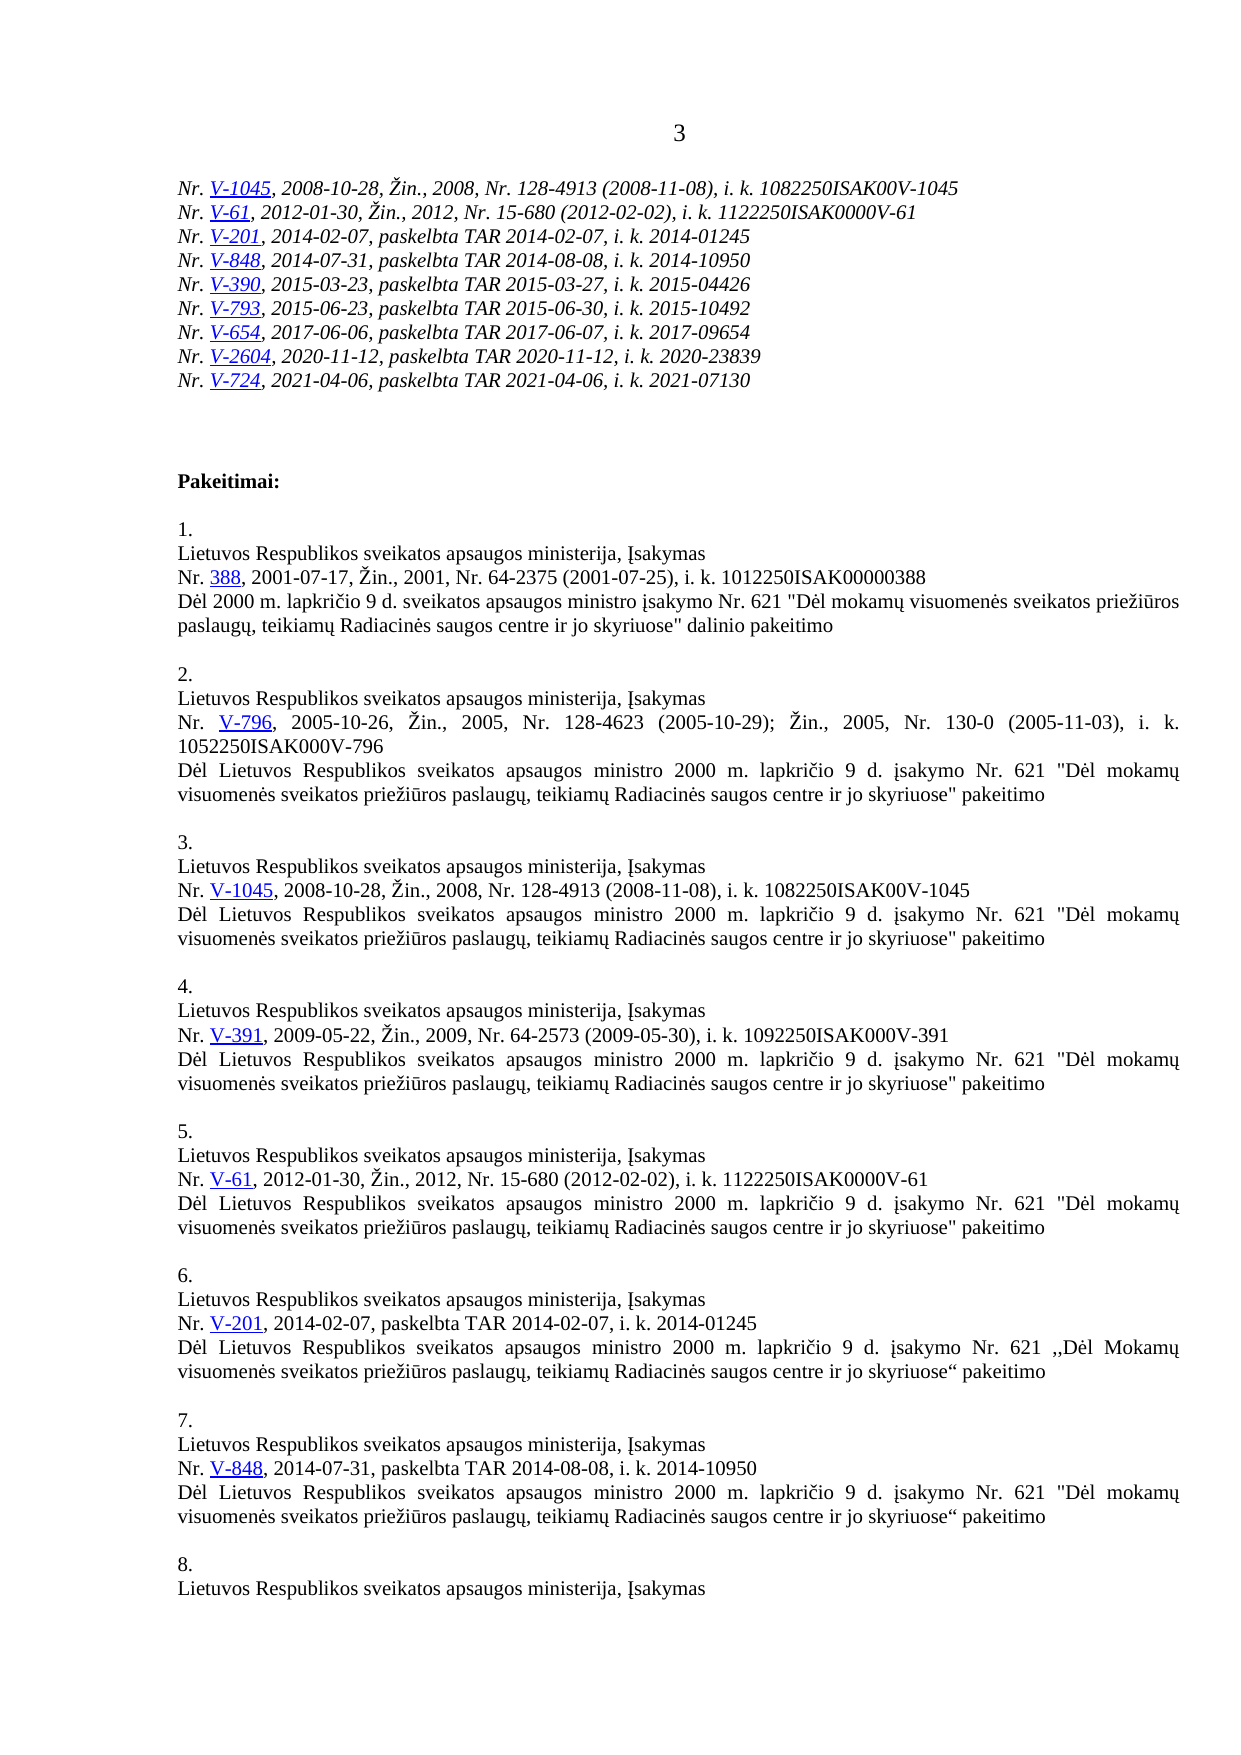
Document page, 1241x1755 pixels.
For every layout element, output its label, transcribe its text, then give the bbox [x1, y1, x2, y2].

text 8. [177, 1552, 1181, 1576]
text Dėl Lietuvos Respublikos sveikatos apsaugos ministro 2000 m. lapkričio 9 d. įsakymo Nr. 621 "Dėl mokamų visuomenės sveikatos priežiūros paslaugų, teikiamų Radiacinės saugos centre ir jo skyriuose" pakeitimo [177, 1047, 1181, 1095]
text Nr. V-61, 2012-01-30, Žin., 2012, Nr. 15-680 (2012-02-02), i. k. 1122250ISAK0000V-61 [177, 1167, 1181, 1191]
text Dėl 2000 m. lapkričio 9 d. sveikatos apsaugos ministro įsakymo Nr. 621 "Dėl mokamų visuomenės sveikatos priežiūros paslaugų, teikiamų Radiacinės saugos centre ir jo skyriuose" dalinio pakeitimo [177, 589, 1181, 637]
text Lietuvos Respublikos sveikatos apsaugos ministerija, Įsakymas [177, 854, 1181, 878]
text Dėl Lietuvos Respublikos sveikatos apsaugos ministro 2000 m. lapkričio 9 d. įsakymo Nr. 621 "Dėl mokamų visuomenės sveikatos priežiūros paslaugų, teikiamų Radiacinės saugos centre ir jo skyriuose" pakeitimo [177, 902, 1181, 950]
text Nr. V-2604, 2020-11-12, paskelbta TAR 2020-11-12, i. k. 2020-23839 [177, 344, 1181, 368]
text Nr. V-654, 2017-06-06, paskelbta TAR 2017-06-07, i. k. 2017-09654 [177, 320, 1181, 344]
text Nr. V-201, 2014-02-07, paskelbta TAR 2014-02-07, i. k. 2014-01245 [177, 1311, 1181, 1335]
text Pakeitimai: [177, 469, 1181, 493]
text 1. [177, 517, 1181, 541]
text Nr. V-61, 2012-01-30, Žin., 2012, Nr. 15-680 (2012-02-02), i. k. 1122250ISAK0000V-61 [177, 200, 1181, 224]
text Dėl Lietuvos Respublikos sveikatos apsaugos ministro 2000 m. lapkričio 9 d. įsakymo Nr. 621 ,,Dėl Mokamų visuomenės sveikatos priežiūros paslaugų, teikiamų Radiacinės saugos centre ir jo skyriuose“ pakeitimo [177, 1335, 1181, 1383]
text Nr. V-391, 2009-05-22, Žin., 2009, Nr. 64-2573 (2009-05-30), i. k. 1092250ISAK000V-391 [177, 1022, 1181, 1047]
text 7. [177, 1407, 1181, 1432]
text Lietuvos Respublikos sveikatos apsaugos ministerija, Įsakymas [177, 1143, 1181, 1167]
text 4. [177, 974, 1181, 998]
text Nr. V-848, 2014-07-31, paskelbta TAR 2014-08-08, i. k. 2014-10950 [177, 248, 1181, 272]
text Lietuvos Respublikos sveikatos apsaugos ministerija, Įsakymas [177, 1576, 1181, 1600]
text Dėl Lietuvos Respublikos sveikatos apsaugos ministro 2000 m. lapkričio 9 d. įsakymo Nr. 621 "Dėl mokamų visuomenės sveikatos priežiūros paslaugų, teikiamų Radiacinės saugos centre ir jo skyriuose“ pakeitimo [177, 1480, 1181, 1528]
text 2. [177, 662, 1181, 686]
text Lietuvos Respublikos sveikatos apsaugos ministerija, Įsakymas [177, 686, 1181, 710]
text 3. [177, 830, 1181, 854]
text Nr. V-201, 2014-02-07, paskelbta TAR 2014-02-07, i. k. 2014-01245 [177, 224, 1181, 248]
text Dėl Lietuvos Respublikos sveikatos apsaugos ministro 2000 m. lapkričio 9 d. įsakymo Nr. 621 "Dėl mokamų visuomenės sveikatos priežiūros paslaugų, teikiamų Radiacinės saugos centre ir jo skyriuose" pakeitimo [177, 1191, 1181, 1239]
text Nr. V-796, 2005-10-26, Žin., 2005, Nr. 128-4623 (2005-10-29); Žin., 2005, Nr. 130-0 (2005-11-03), i. k. 1052250ISAK000V-796 [177, 710, 1181, 758]
text Nr. V-1045, 2008-10-28, Žin., 2008, Nr. 128-4913 (2008-11-08), i. k. 1082250ISAK00V-1045 [177, 176, 1181, 200]
text Lietuvos Respublikos sveikatos apsaugos ministerija, Įsakymas [177, 1432, 1181, 1456]
text 6. [177, 1263, 1181, 1287]
text Dėl Lietuvos Respublikos sveikatos apsaugos ministro 2000 m. lapkričio 9 d. įsakymo Nr. 621 "Dėl mokamų visuomenės sveikatos priežiūros paslaugų, teikiamų Radiacinės saugos centre ir jo skyriuose" pakeitimo [177, 758, 1181, 806]
text Nr. 388, 2001-07-17, Žin., 2001, Nr. 64-2375 (2001-07-25), i. k. 1012250ISAK00000388 [177, 565, 1181, 589]
text Lietuvos Respublikos sveikatos apsaugos ministerija, Įsakymas [177, 541, 1181, 565]
text 5. [177, 1119, 1181, 1143]
text Nr. V-848, 2014-07-31, paskelbta TAR 2014-08-08, i. k. 2014-10950 [177, 1456, 1181, 1480]
text Nr. V-1045, 2008-10-28, Žin., 2008, Nr. 128-4913 (2008-11-08), i. k. 1082250ISAK00V-1045 [177, 878, 1181, 902]
text Lietuvos Respublikos sveikatos apsaugos ministerija, Įsakymas [177, 1287, 1181, 1311]
text Nr. V-724, 2021-04-06, paskelbta TAR 2021-04-06, i. k. 2021-07130 [177, 368, 1181, 392]
text Nr. V-390, 2015-03-23, paskelbta TAR 2015-03-27, i. k. 2015-04426 [177, 272, 1181, 296]
text Nr. V-793, 2015-06-23, paskelbta TAR 2015-06-30, i. k. 2015-10492 [177, 296, 1181, 320]
text Lietuvos Respublikos sveikatos apsaugos ministerija, Įsakymas [177, 998, 1181, 1022]
